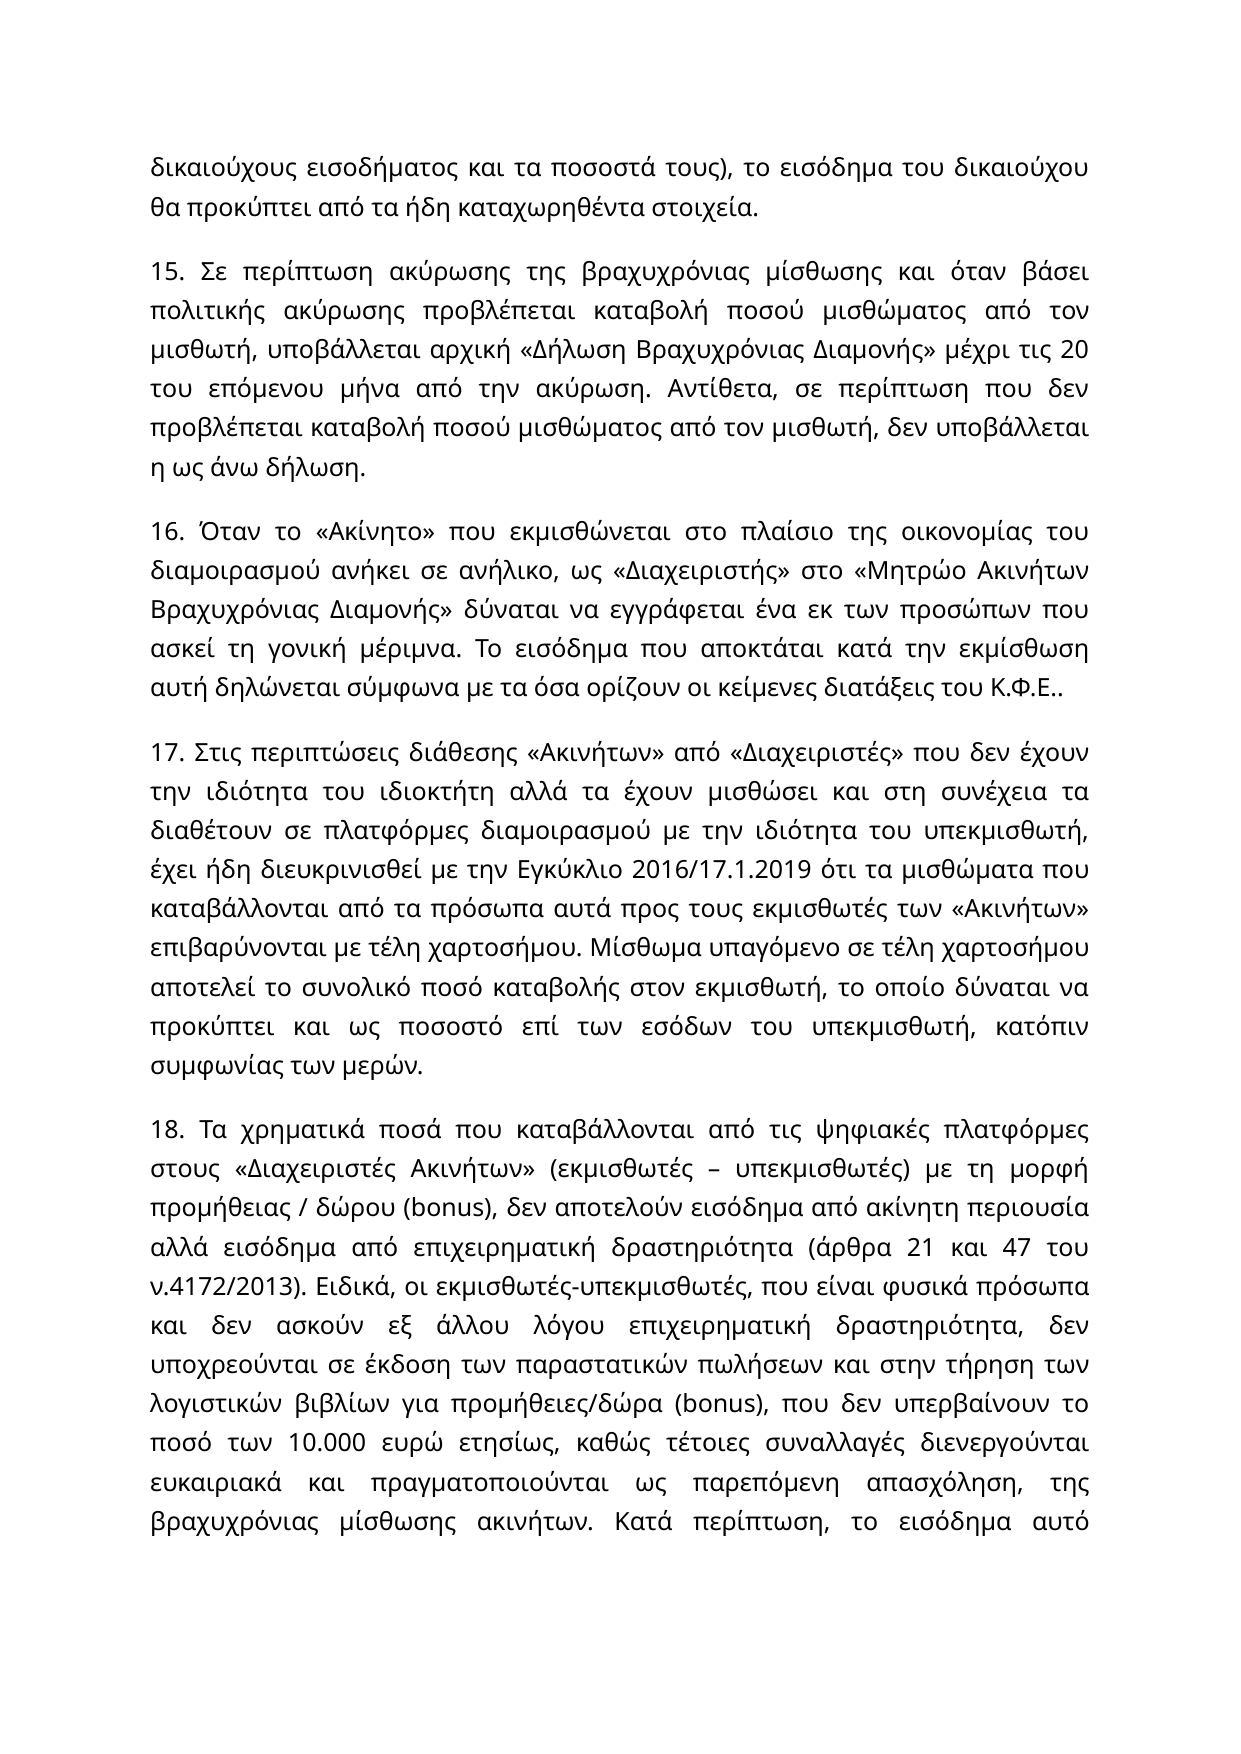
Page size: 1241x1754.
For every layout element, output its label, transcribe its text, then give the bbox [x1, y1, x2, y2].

text 16. Όταν το «Ακίνητο» που εκμισθώνεται στο πλαίσιο της οικονομίας του διαμοιρασμού ανήκει σε ανήλικο, ως «Διαχειριστής» στο «Μητρώο Ακινήτων Βραχυχρόνιας Διαμονής» δύναται να εγγράφεται ένα εκ των προσώπων που ασκεί τη γονική μέριμνα. Το εισόδημα που αποκτάται κατά την εκμίσθωση αυτή δηλώνεται σύμφωνα με τα όσα ορίζουν οι κείμενες διατάξεις του Κ.Φ.Ε.. [150, 513, 1090, 704]
text 17. Στις περιπτώσεις διάθεσης «Ακινήτων» από «Διαχειριστές» που δεν έχουν την ιδιότητα του ιδιοκτήτη αλλά τα έχουν μισθώσει και στη συνέχεια τα διαθέτουν σε πλατφόρμες διαμοιρασμού με την ιδιότητα του υπεκμισθωτή, έχει ήδη διευκρινισθεί με την Εγκύκλιο 2016/17.1.2019 ότι τα μισθώματα που καταβάλλονται από τα πρόσωπα αυτά προς τους εκμισθωτές των «Ακινήτων» επιβαρύνονται με τέλη χαρτοσήμου. Μίσθωμα υπαγόμενο σε τέλη χαρτοσήμου αποτελεί το συνολικό ποσό καταβολής στον εκμισθωτή, το οποίο δύναται να προκύπτει και ως ποσοστό επί των εσόδων του υπεκμισθωτή, κατόπιν συμφωνίας των μερών. [150, 734, 1090, 1082]
text 18. Τα χρηματικά ποσά που καταβάλλονται από τις ψηφιακές πλατφόρμες στους «Διαχειριστές Ακινήτων» (εκμισθωτές – υπεκμισθωτές) με τη μορφή προμήθειας / δώρου (bonus), δεν αποτελούν εισόδημα από ακίνητη περιουσία αλλά εισόδημα από επιχειρηματική δραστηριότητα (άρθρα 21 και 47 του ν.4172/2013). Ειδικά, οι εκμισθωτές-υπεκμισθωτές, που είναι φυσικά πρόσωπα και δεν ασκούν εξ άλλου λόγου επιχειρηματική δραστηριότητα, δεν υποχρεούνται σε έκδοση των παραστατικών πωλήσεων και στην τήρηση των λογιστικών βιβλίων για προμήθειες/δώρα (bonus), που δεν υπερβαίνουν το ποσό των 10.000 ευρώ ετησίως, καθώς τέτοιες συναλλαγές διενεργούνται ευκαιριακά και πραγματοποιούνται ως παρεπόμενη απασχόληση, της βραχυχρόνιας μίσθωσης ακινήτων. Κατά περίπτωση, το εισόδημα αυτό [150, 1112, 1090, 1537]
text δικαιούχους εισοδήματος και τα ποσοστά τους), το εισόδημα του δικαιούχου θα προκύπτει από τα ήδη καταχωρηθέντα στοιχεία. [150, 150, 1090, 223]
text 15. Σε περίπτωση ακύρωσης της βραχυχρόνιας μίσθωσης και όταν βάσει πολιτικής ακύρωσης προβλέπεται καταβολή ποσού μισθώματος από τον μισθωτή, υποβάλλεται αρχική «Δήλωση Βραχυχρόνιας Διαμονής» μέχρι τις 20 του επόμενου μήνα από την ακύρωση. Αντίθετα, σε περίπτωση που δεν προβλέπεται καταβολή ποσού μισθώματος από τον μισθωτή, δεν υποβάλλεται η ως άνω δήλωση. [150, 253, 1090, 483]
